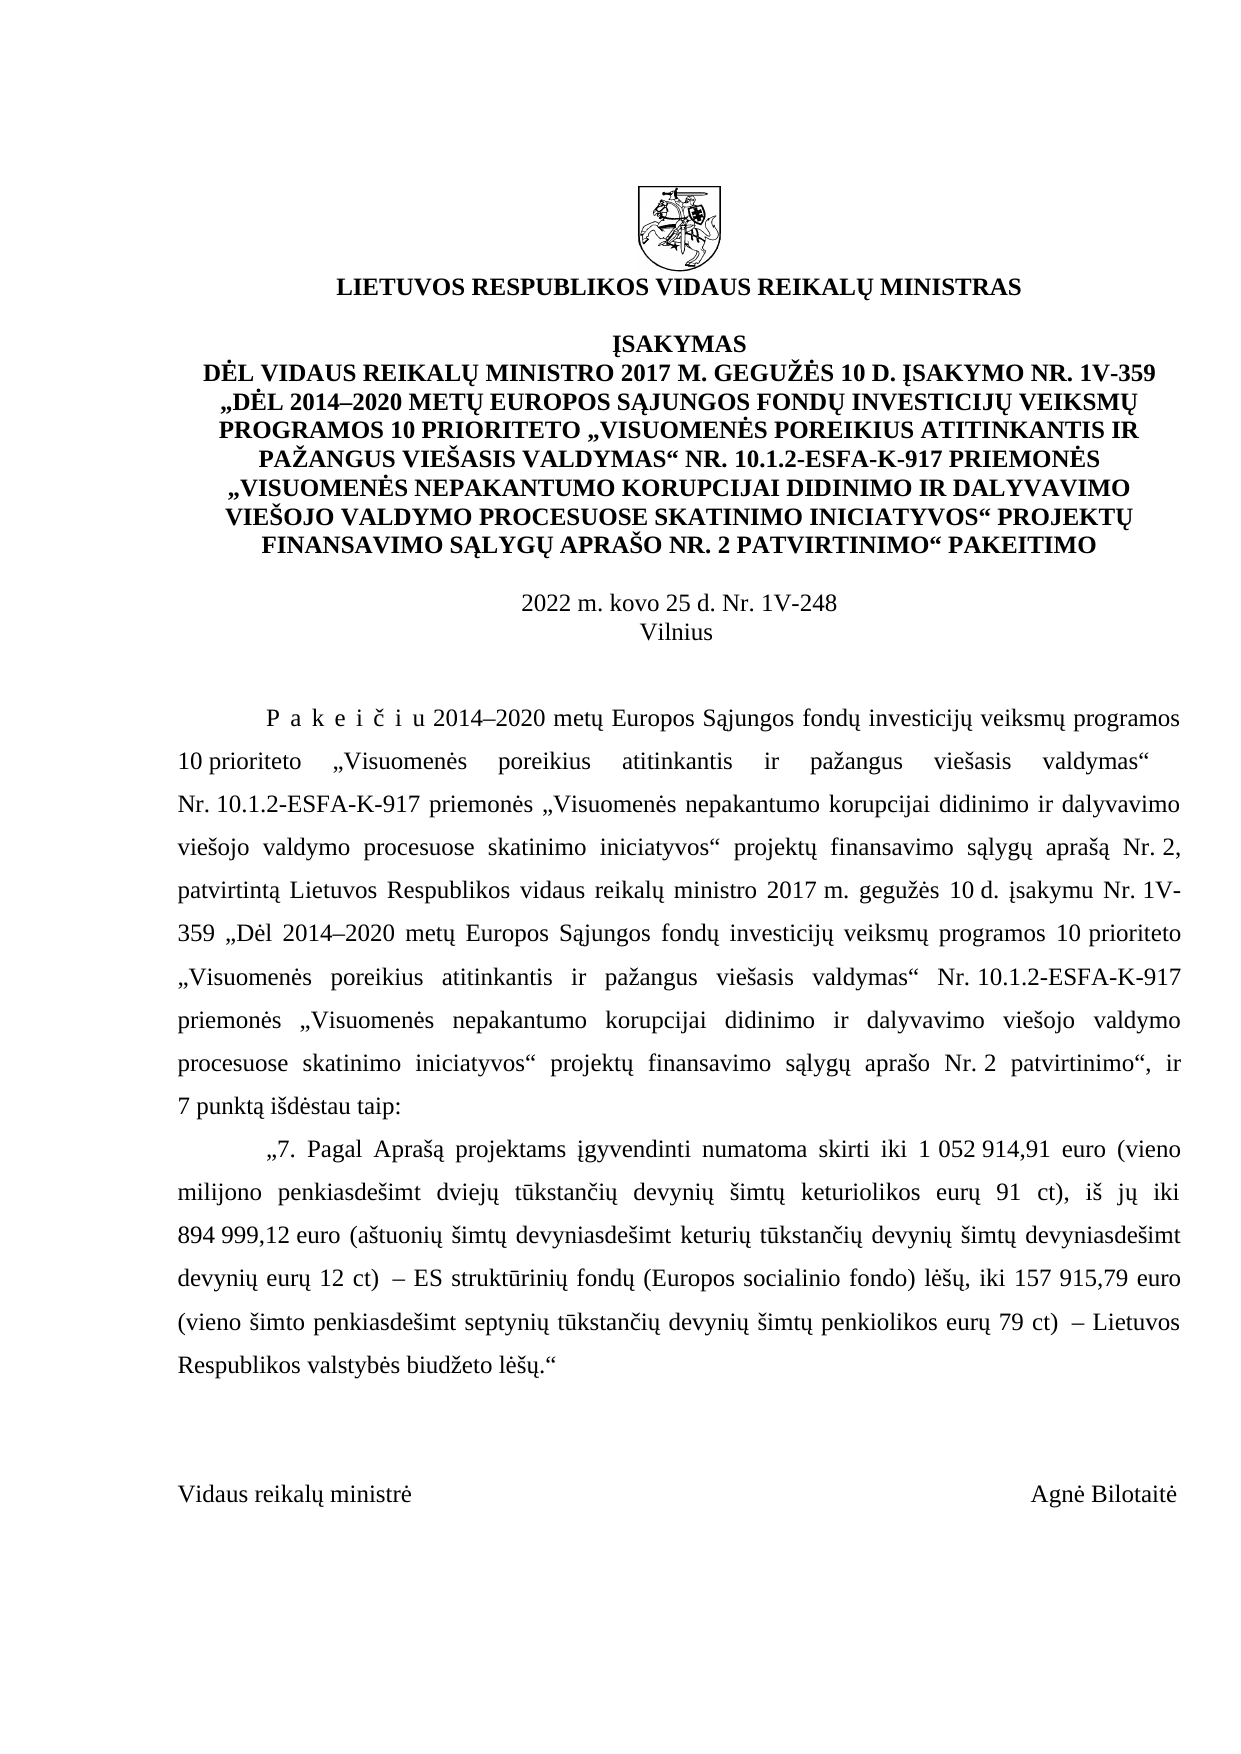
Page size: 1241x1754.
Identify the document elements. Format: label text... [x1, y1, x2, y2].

text Pakeičiu 2014–2020 metų Europos Sąjungos fondų investicijų veiksmų programos 10 prioriteto „Visuomenės poreikius atitinkantis ir pažangus viešasis valdymas“ Nr. 10.1.2-ESFA-K-917 priemonės „Visuomenės nepakantumo korupcijai didinimo ir dalyvavimo viešojo valdymo procesuose skatinimo iniciatyvos“ projektų finansavimo sąlygų aprašą Nr. 2, patvirtintą Lietuvos Respublikos vidaus reikalų ministro 2017 m. gegužės 10 d. įsakymu Nr. 1V-359 „Dėl 2014–2020 metų Europos Sąjungos fondų investicijų veiksmų programos 10 prioriteto „Visuomenės poreikius atitinkantis ir pažangus viešasis valdymas“ Nr. 10.1.2-ESFA-K-917 priemonės „Visuomenės nepakantumo korupcijai didinimo ir dalyvavimo viešojo valdymo procesuose skatinimo iniciatyvos“ projektų finansavimo sąlygų aprašo Nr. 2 patvirtinimo“, ir 7 punktą išdėstau taip: [177, 703, 1181, 1120]
text Vidaus reikalų ministrė Agnė Bilotaitė [177, 1479, 1181, 1508]
text 2022 m. kovo 25 d. Nr. 1V-248 [177, 588, 1181, 617]
text ĮSAKYMAS [177, 329, 1181, 358]
text DĖL VIDAUS REIKALŲ MINISTRO 2017 M. GEGUŽĖS 10 D. ĮSAKYMO NR. 1V-359 „DĖL 2014–2020 METŲ EUROPOS SĄJUNGOS FONDŲ INVESTICIJŲ VEIKSMŲ PROGRAMOS 10 PRIORITETO „VISUOMENĖS POREIKIUS ATITINKANTIS IR PAŽANGUS VIEŠASIS VALDYMAS“ NR. 10.1.2-ESFA-K-917 PRIEMONĖS „VISUOMENĖS NEPAKANTUMO KORUPCIJAI DIDINIMO IR DALYVAVIMO VIEŠOJO VALDYMO PROCESUOSE SKATINIMO INICIATYVOS“ PROJEKTŲ FINANSAVIMO SĄLYGŲ APRAŠO NR. 2 PATVIRTINIMO“ PAKEITIMO [177, 358, 1181, 559]
text „7. Pagal Aprašą projektams įgyvendinti numatoma skirti iki 1 052 914,91 euro (vieno milijono penkiasdešimt dviejų tūkstančių devynių šimtų keturiolikos eurų 91 ct), iš jų iki 894 999,12 euro (aštuonių šimtų devyniasdešimt keturių tūkstančių devynių šimtų devyniasdešimt devynių eurų 12 ct) – ES struktūrinių fondų (Europos socialinio fondo) lėšų, iki 157 915,79 euro (vieno šimto penkiasdešimt septynių tūkstančių devynių šimtų penkiolikos eurų 79 ct) – Lietuvos Respublikos valstybės biudžeto lėšų.“ [177, 1134, 1181, 1378]
text Vilnius [177, 617, 1181, 645]
text LIETUVOS RESPUBLIKOS VIDAUS REIKALŲ MINISTRAS [177, 272, 1181, 300]
